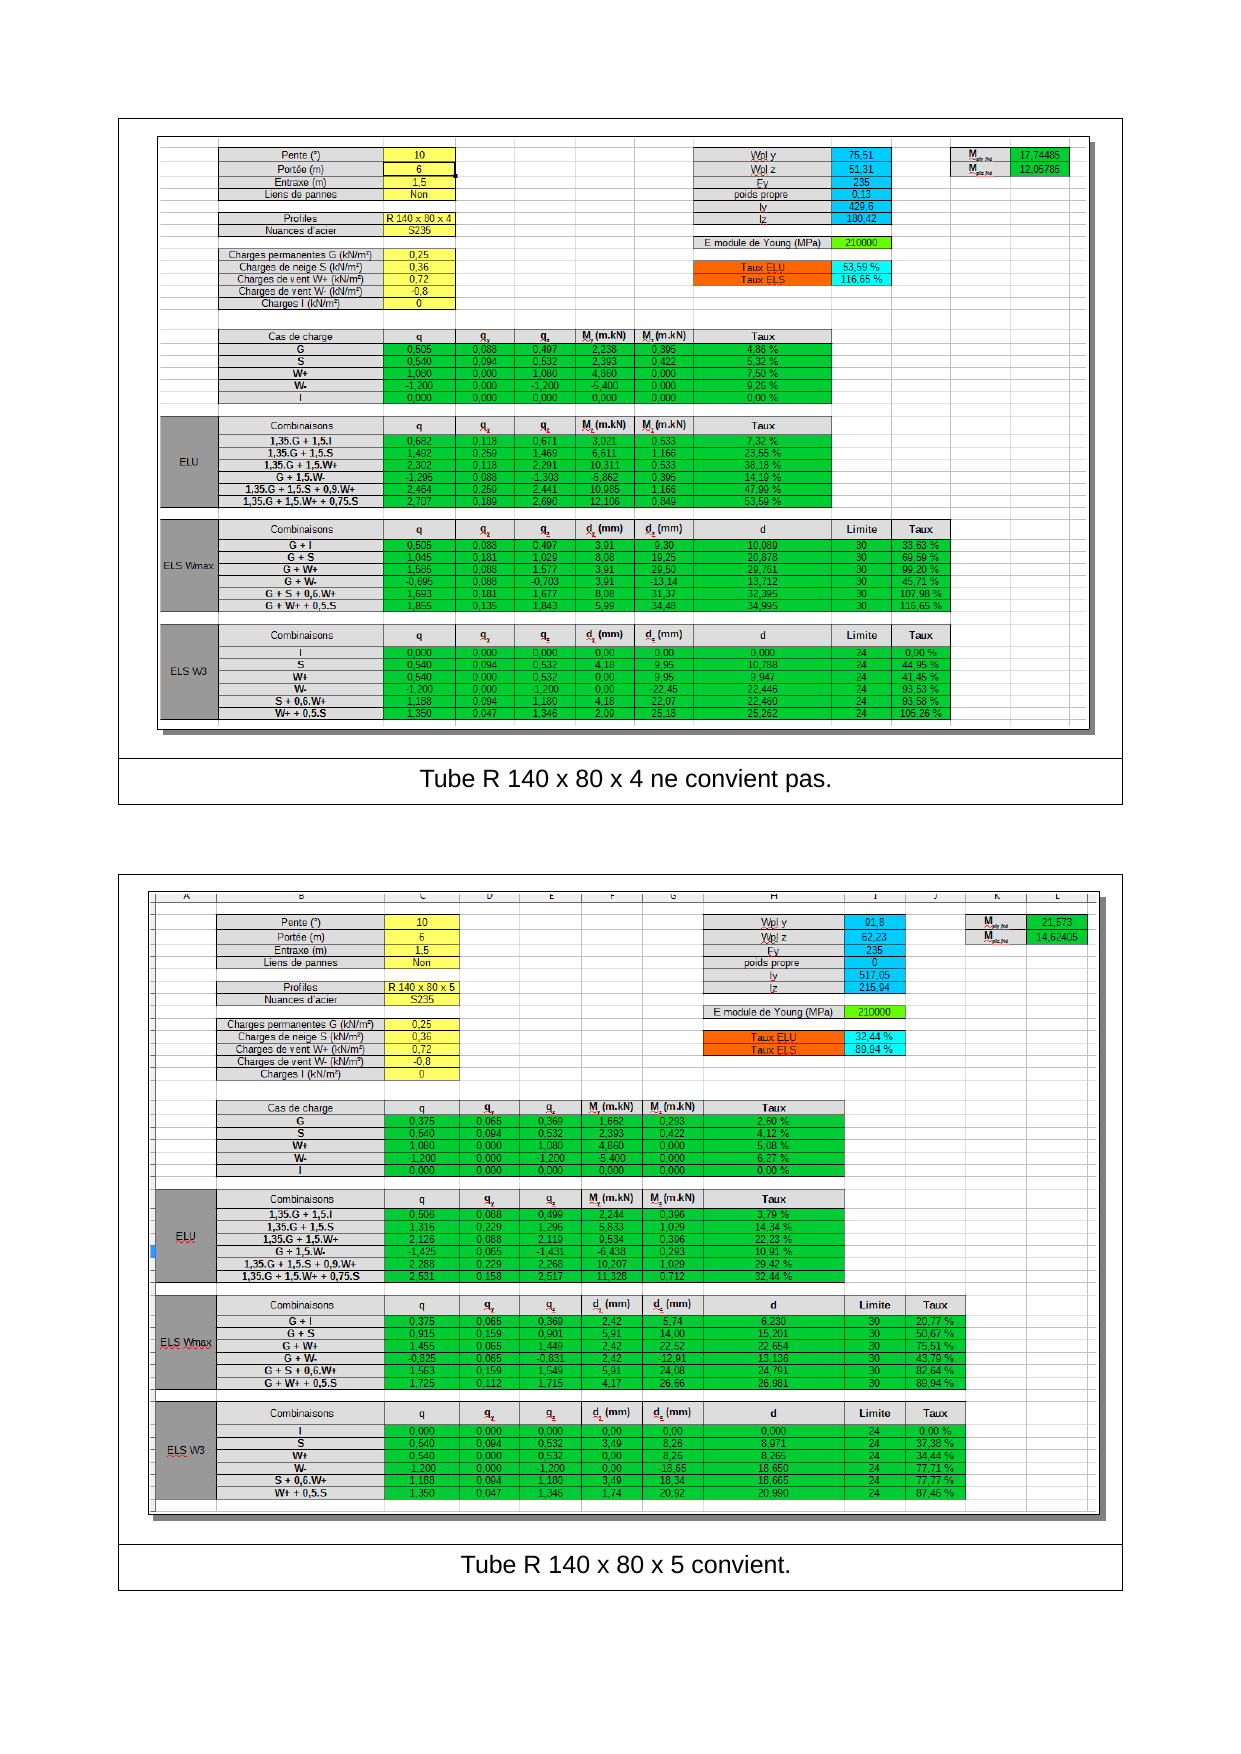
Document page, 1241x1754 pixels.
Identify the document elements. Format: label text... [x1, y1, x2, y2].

table_header [119, 875, 1122, 1544]
table_cell Tube R 140 x 80 x 4 ne convient pas. [119, 759, 1122, 804]
table_header [119, 119, 1122, 758]
picture [160, 138, 182, 726]
picture [150, 894, 168, 1512]
table_cell Tube R 140 x 80 x 5 convient. [119, 1545, 1122, 1590]
